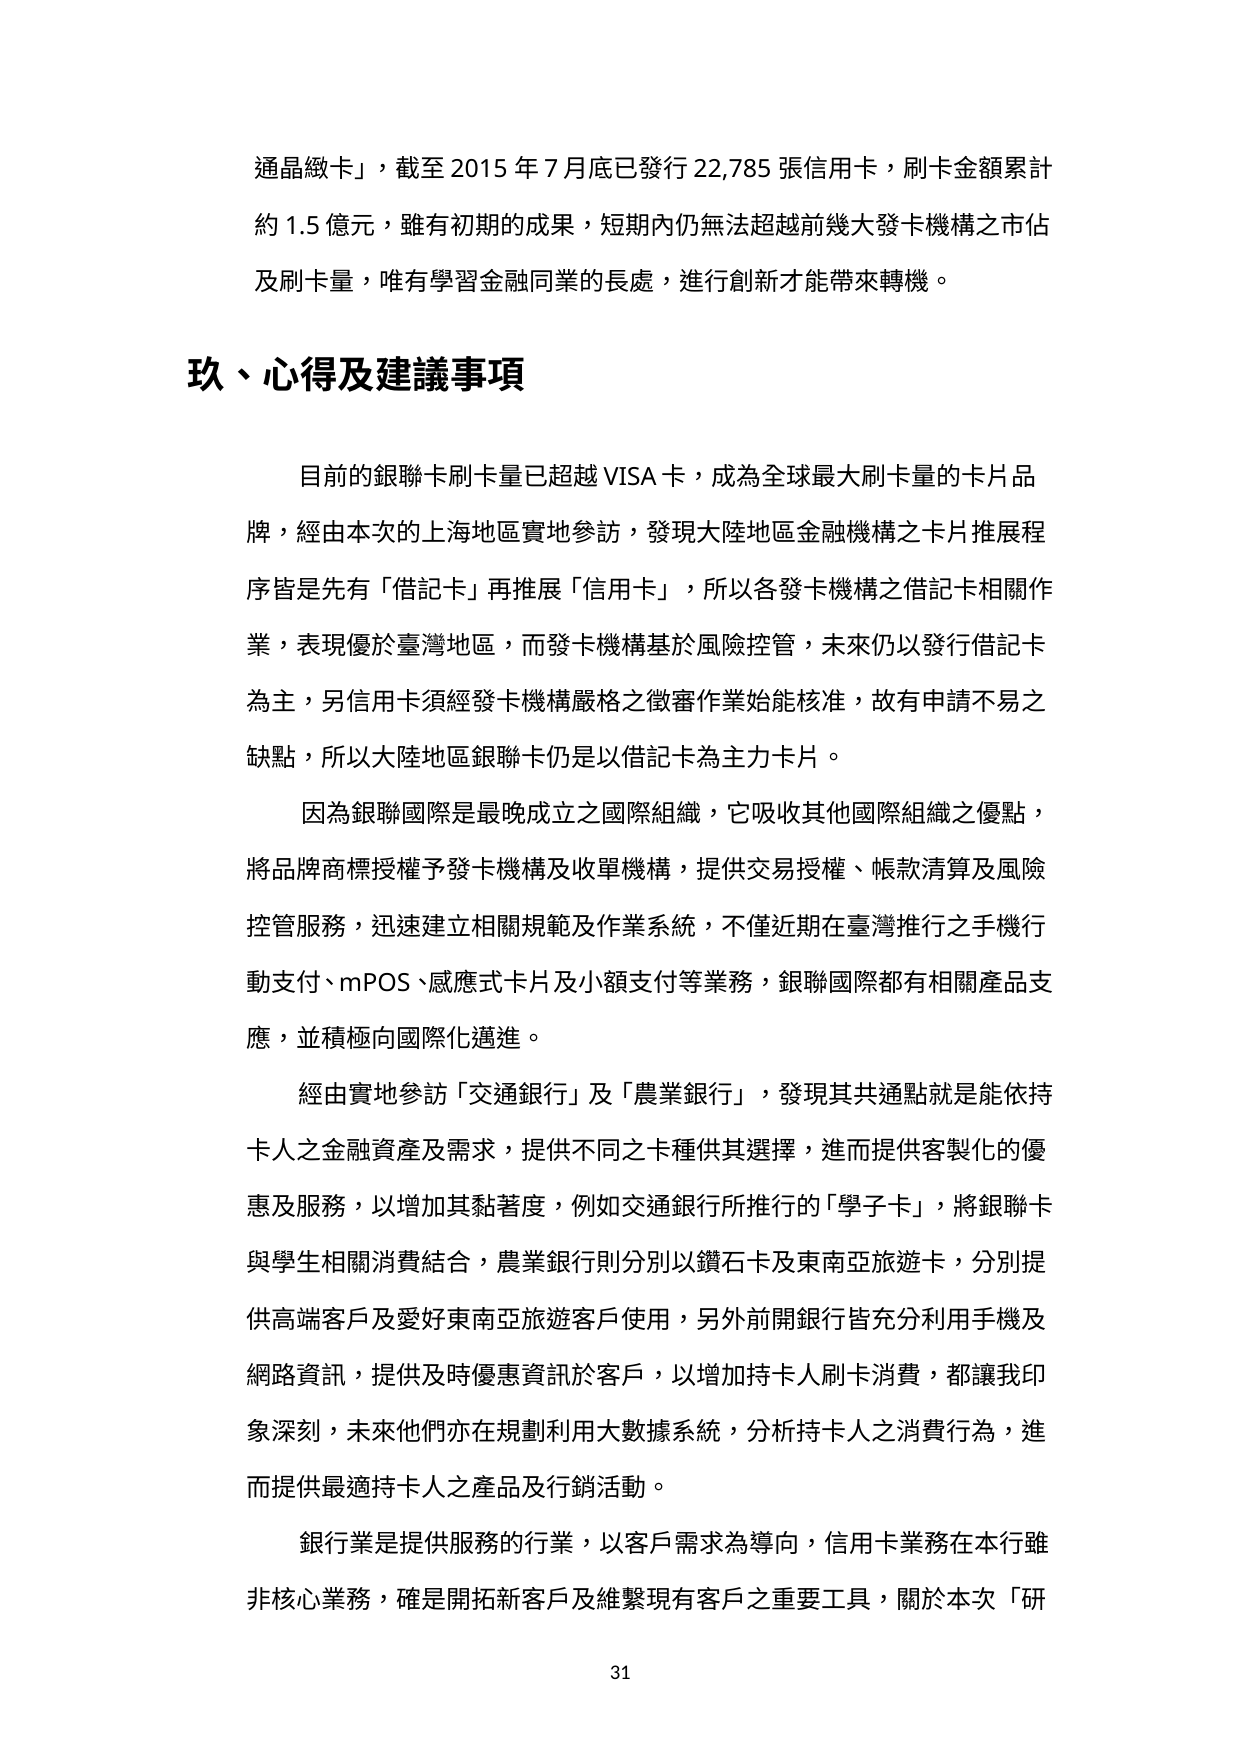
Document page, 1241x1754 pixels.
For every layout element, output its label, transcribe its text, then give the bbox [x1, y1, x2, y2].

text 銀行業是提供服務的行業，以客戶需求為導向，信用卡業務在本行雖非核心業務，確是開拓新客戶及維繫現有客戶之重要工具，關於本次「研 [247, 1523, 1053, 1617]
text 目前的銀聯卡刷卡量已超越VISA卡，成為全球最大刷卡量的卡片品牌，經由本次的上海地區實地參訪，發現大陸地區金融機構之卡片推展程序皆是先有「借記卡」再推展「信用卡」，所以各發卡機構之借記卡相關作業，表現優於臺灣地區，而發卡機構基於風險控管，未來仍以發行借記卡為主，另信用卡須經發卡機構嚴格之徵審作業始能核准，故有申請不易之缺點，所以大陸地區銀聯卡仍是以借記卡為主力卡片。 [247, 456, 1053, 775]
text 因為銀聯國際是最晚成立之國際組織，它吸收其他國際組織之優點，將品牌商標授權予發卡機構及收單機構，提供交易授權、帳款清算及風險控管服務，迅速建立相關規範及作業系統，不僅近期在臺灣推行之手機行動支付、mPOS、感應式卡片及小額支付等業務，銀聯國際都有相關產品支應，並積極向國際化邁進。 [247, 793, 1053, 1055]
text 經由實地參訪「交通銀行」及「農業銀行」，發現其共通點就是能依持卡人之金融資產及需求，提供不同之卡種供其選擇，進而提供客製化的優惠及服務，以增加其黏著度，例如交通銀行所推行的「學子卡」，將銀聯卡與學生相關消費結合，農業銀行則分別以鑽石卡及東南亞旅遊卡，分別提供高端客戶及愛好東南亞旅遊客戶使用，另外前開銀行皆充分利用手機及網路資訊，提供及時優惠資訊於客戶，以增加持卡人刷卡消費，都讓我印象深刻，未來他們亦在規劃利用大數據系統，分析持卡人之消費行為，進而提供最適持卡人之產品及行銷活動。 [247, 1073, 1053, 1505]
subtitle 玖、心得及建議事項 [187, 335, 1053, 410]
text 通晶緻卡」，截至2015 年7月底已發行22,785 張信用卡，刷卡金額累計約1.5億元，雖有初期的成果，短期內仍無法超越前幾大發卡機構之市佔及刷卡量，唯有學習金融同業的長處，進行創新才能帶來轉機。 [254, 148, 1053, 298]
